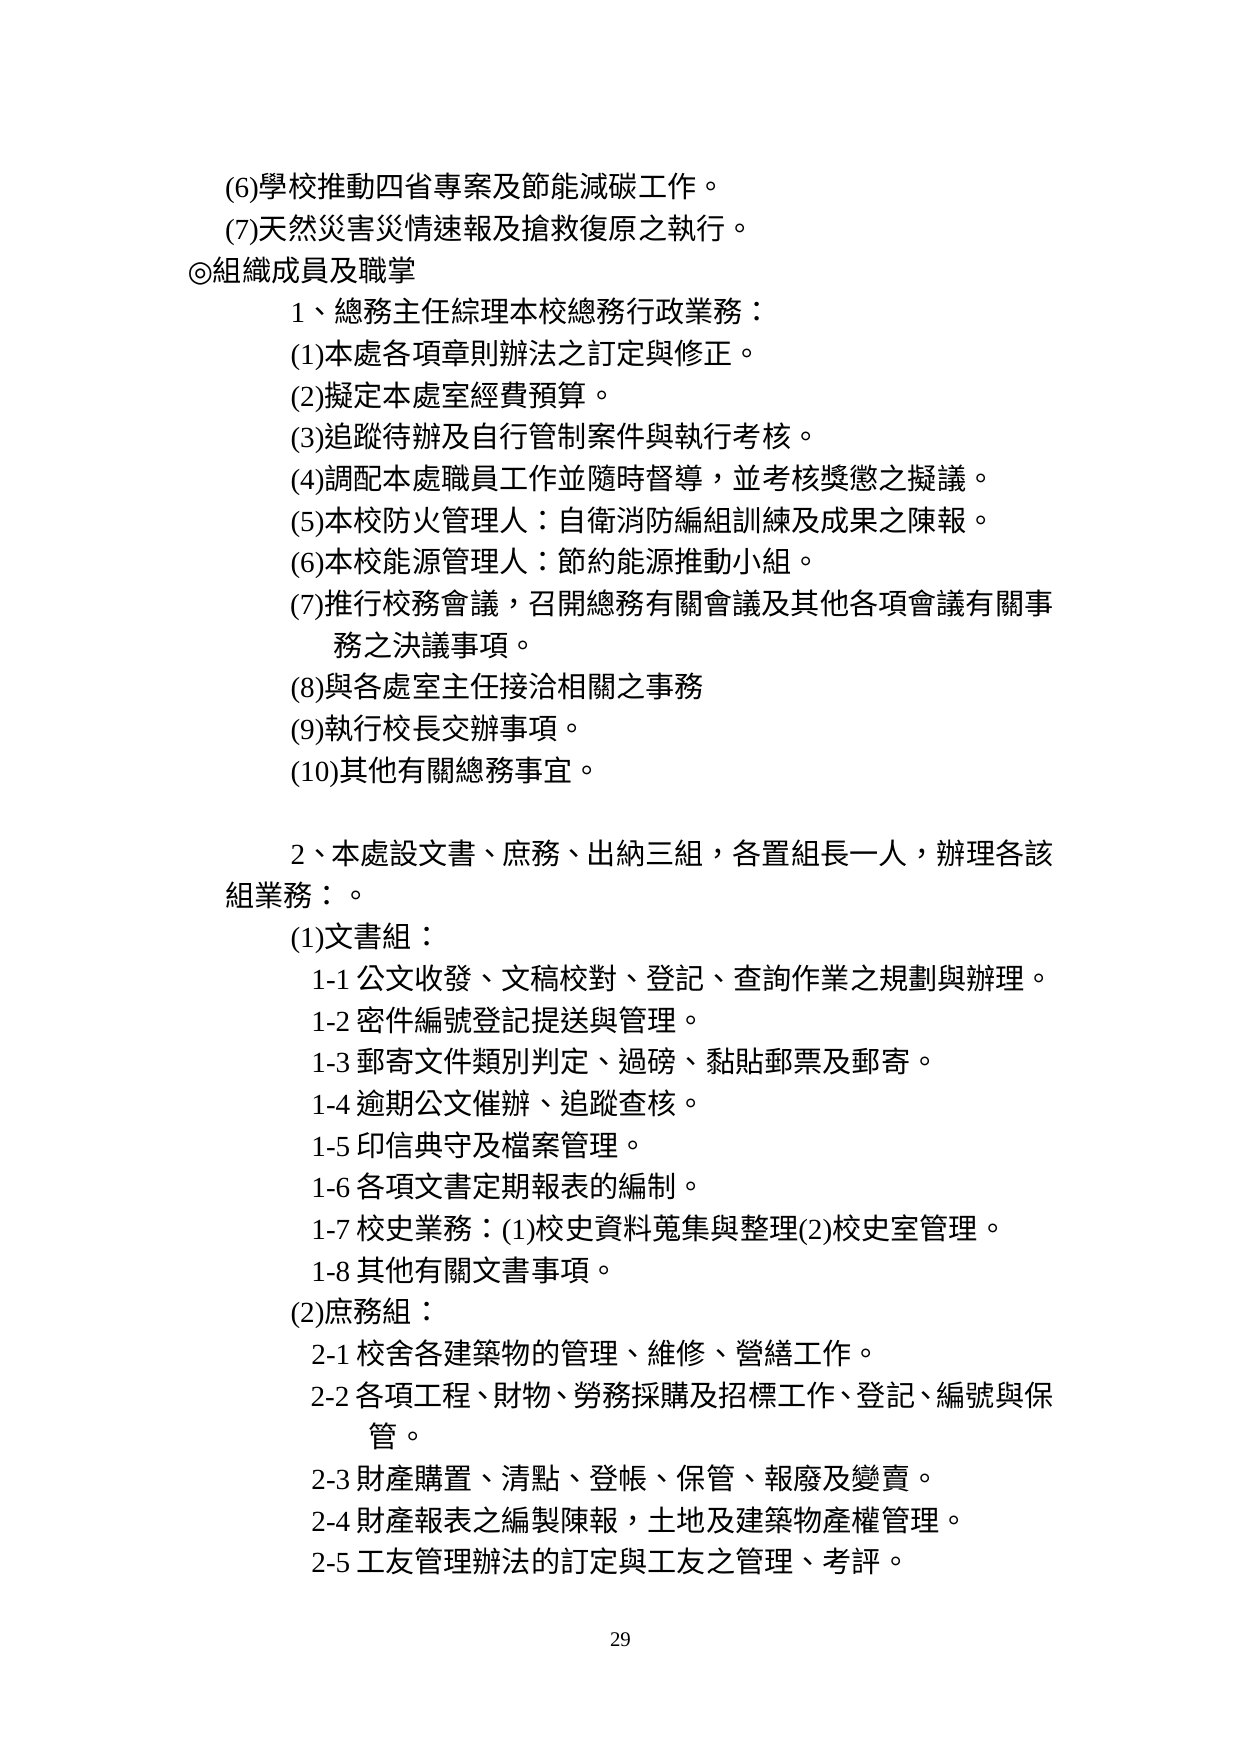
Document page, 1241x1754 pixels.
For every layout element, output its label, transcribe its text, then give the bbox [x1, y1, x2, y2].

text 1-7校史業務：(1)校史資料蒐集與整理(2)校史室管理。 [187, 1206, 1053, 1248]
text 1-8其他有關文書事項。 [187, 1248, 1053, 1289]
text 2-2各項工程、財物、勞務採購及招標工作、登記、編號與保管。 [310, 1373, 1053, 1456]
text (9)執行校長交辦事項。 [225, 706, 1053, 748]
text (7)天然災害災情速報及搶救復原之執行。 [225, 206, 1053, 248]
text 2、本處設文書、庶務、出納三組，各置組長一人，辦理各該組業務：。 [225, 831, 1053, 914]
text 1-6各項文書定期報表的編制。 [187, 1164, 1053, 1206]
text (4)調配本處職員工作並隨時督導，並考核獎懲之擬議。 [225, 456, 1053, 498]
text (10)其他有關總務事宜。 [225, 748, 1053, 789]
text (5)本校防火管理人：自衛消防編組訓練及成果之陳報。 [225, 498, 1053, 539]
text 1、總務主任綜理本校總務行政業務： [225, 289, 1053, 331]
text ◎組織成員及職掌 [187, 248, 1053, 289]
text 1-5印信典守及檔案管理。 [187, 1123, 1053, 1164]
text (2)擬定本處室經費預算。 [225, 373, 1053, 414]
text 2-1校舍各建築物的管理、維修、營繕工作。 [187, 1331, 1053, 1373]
text 2-3財產購置、清點、登帳、保管、報廢及變賣。 [187, 1456, 1053, 1498]
text (6)本校能源管理人：節約能源推動小組。 [225, 539, 1053, 581]
text 1-1公文收發、文稿校對、登記、查詢作業之規劃與辦理。 [187, 956, 1053, 998]
text 2-4財產報表之編製陳報，土地及建築物產權管理。 [187, 1498, 1053, 1539]
text (7)推行校務會議，召開總務有關會議及其他各項會議有關事務之決議事項。 [290, 581, 1053, 664]
text (8)與各處室主任接洽相關之事務 [225, 664, 1053, 706]
text 1-4逾期公文催辦、追蹤查核。 [187, 1081, 1053, 1123]
text (2)庶務組： [225, 1289, 1053, 1331]
text (3)追蹤待辦及自行管制案件與執行考核。 [225, 414, 1053, 456]
text (1)文書組： [225, 914, 1053, 956]
text 1-3郵寄文件類別判定、過磅、黏貼郵票及郵寄。 [187, 1039, 1053, 1081]
text (6)學校推動四省專案及節能減碳工作。 [225, 164, 1053, 206]
text (1)本處各項章則辦法之訂定與修正。 [225, 331, 1053, 373]
text 2-5工友管理辦法的訂定與工友之管理、考評。 [187, 1539, 1053, 1581]
text 1-2密件編號登記提送與管理。 [187, 998, 1053, 1039]
